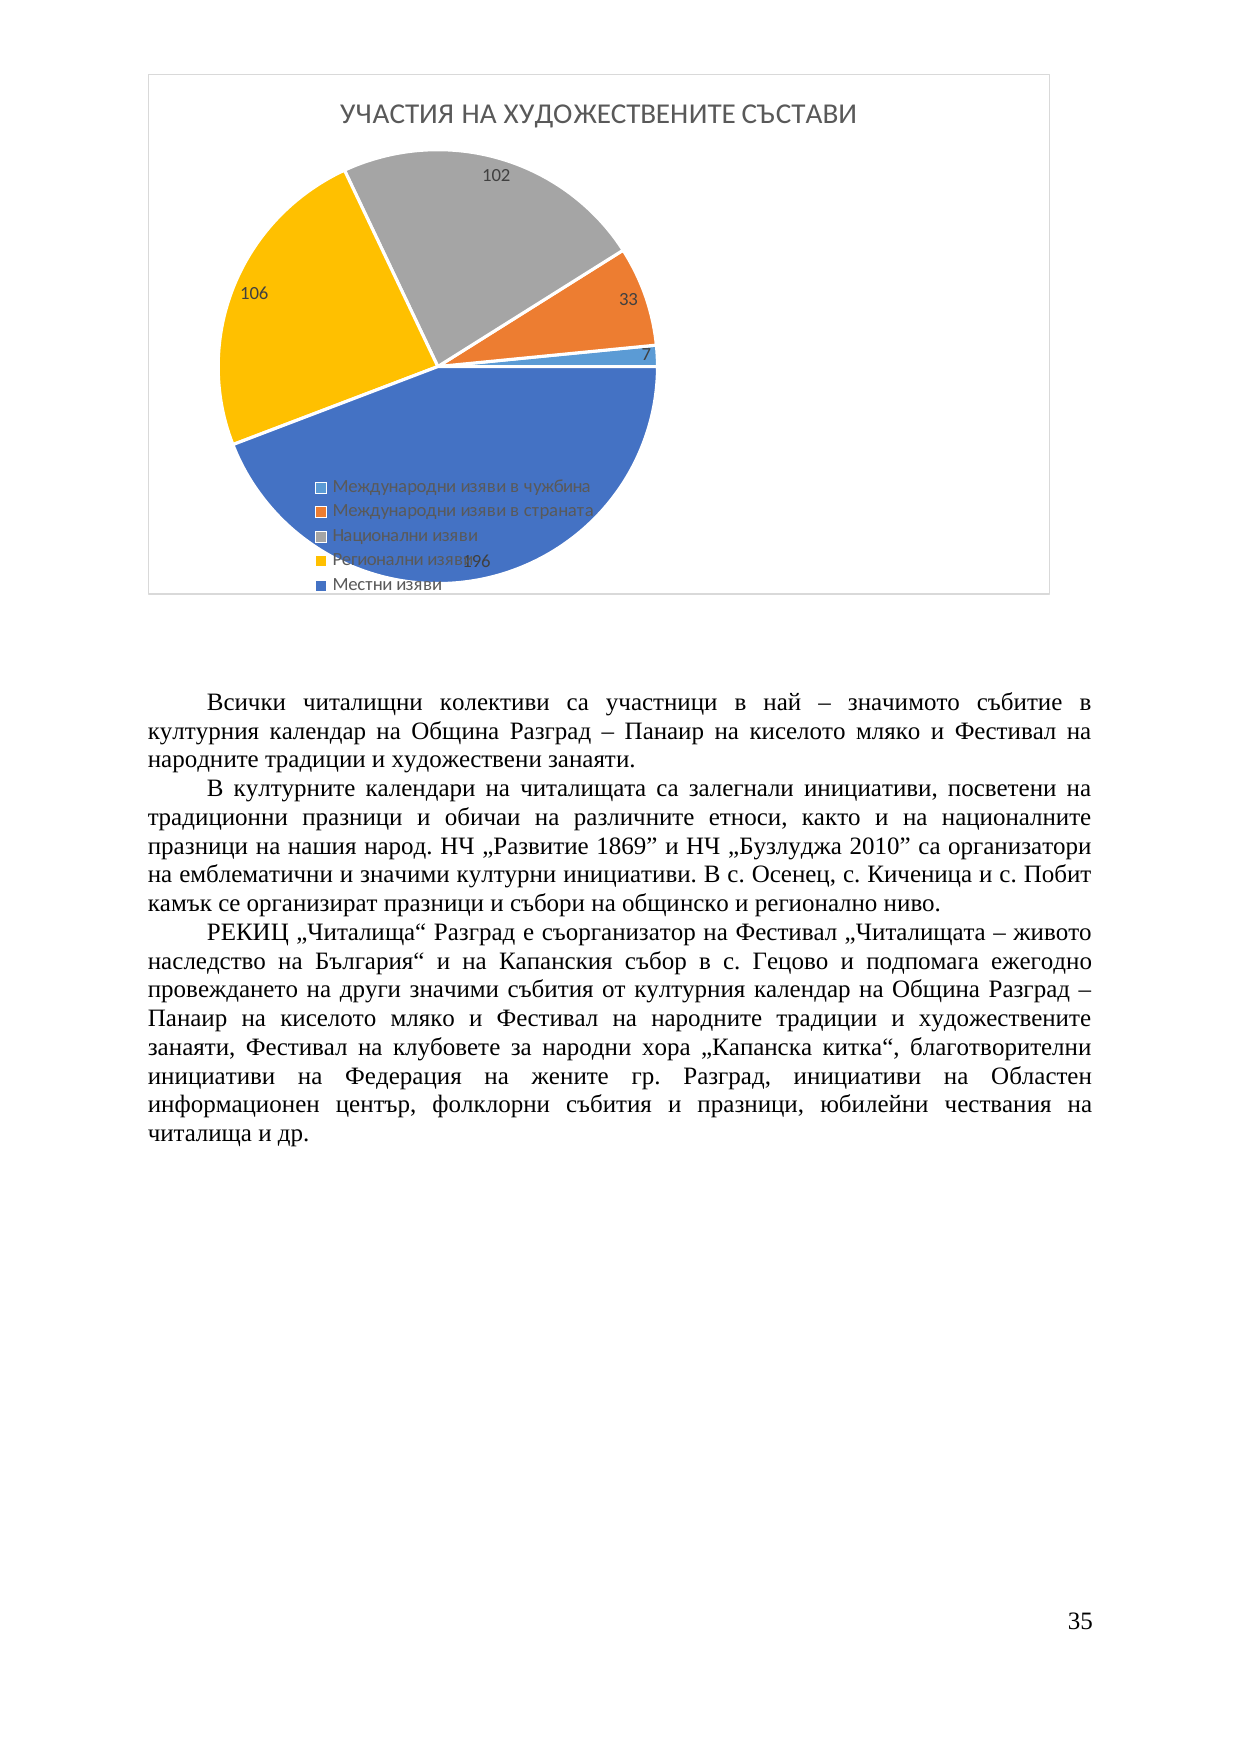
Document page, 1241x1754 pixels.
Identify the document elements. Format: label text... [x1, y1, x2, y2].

text В културните календари на читалищата са залегнали инициативи, посветени на традиционни празници и обичаи на различните етноси, както и на националните празници на нашия народ. НЧ „Развитие 1869” и НЧ „Бузлуджа 2010” са организатори на емблематични и значими културни инициативи. В с. Осенец, с. Киченица и с. Побит камък се организират празници и събори на общинско и регионално ниво. [148, 773, 1093, 917]
text РЕКИЦ „Читалища“ Разград е съорганизатор на Фестивал „Читалищата – живото наследство на България“ и на Капанския събор в с. Гецово и подпомага ежегодно провеждането на други значими събития от културния календар на Община Разград – Панаир на киселото мляко и Фестивал на народните традиции и художествените занаяти, Фестивал на клубовете за народни хора „Капанска китка“, благотворителни инициативи на Федерация на жените гр. Разград, инициативи на Областен информационен център, фолклорни събития и празници, юбилейни чествания на читалища и др. [148, 917, 1093, 1147]
text Всички читалищни колективи са участници в най – значимото събитие в културния календар на Община Разград – Панаир на киселото мляко и Фестивал на народните традиции и художествени занаяти. [148, 687, 1093, 773]
